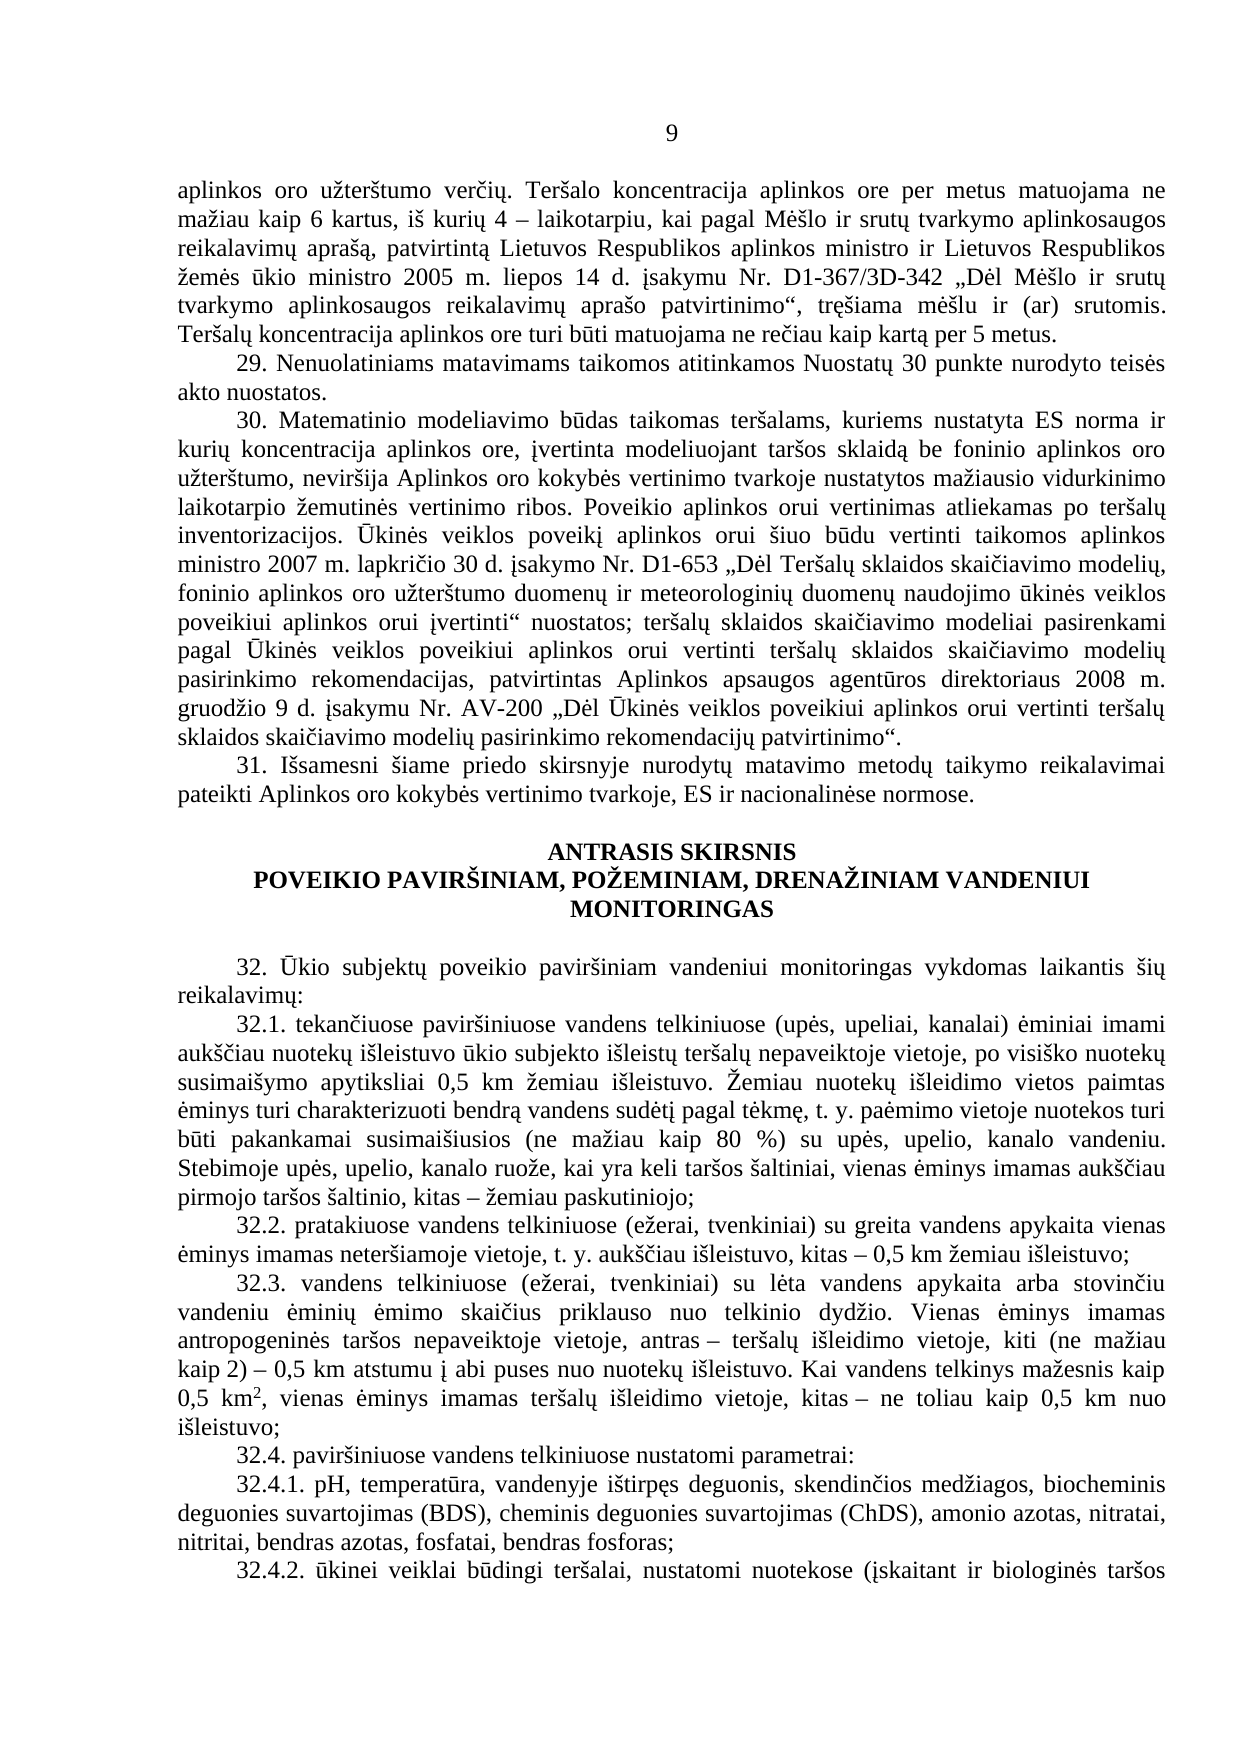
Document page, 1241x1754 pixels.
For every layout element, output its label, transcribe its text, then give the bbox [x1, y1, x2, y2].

text POVEIKIO PAVIRŠINIAM, POŽEMINIAM, DRENAŽINIAM VANDENIUI MONITORINGAS [177, 866, 1167, 923]
text 32.1. tekančiuose paviršiniuose vandens telkiniuose (upės, upeliai, kanalai) ėminiai imami aukščiau nuotekų išleistuvo ūkio subjekto išleistų teršalų nepaveiktoje vietoje, po visiško nuotekų susimaišymo apytiksliai 0,5 km žemiau išleistuvo. Žemiau nuotekų išleidimo vietos paimtas ėminys turi charakterizuoti bendrą vandens sudėtį pagal tėkmę, t. y. paėmimo vietoje nuotekos turi būti pakankamai susimaišiusios (ne mažiau kaip 80 %) su upės, upelio, kanalo vandeniu. Stebimoje upės, upelio, kanalo ruože, kai yra keli taršos šaltiniai, vienas ėminys imamas aukščiau pirmojo taršos šaltinio, kitas – žemiau paskutiniojo; [177, 1009, 1167, 1211]
text 32.3. vandens telkiniuose (ežerai, tvenkiniai) su lėta vandens apykaita arba stovinčiu vandeniu ėminių ėmimo skaičius priklauso nuo telkinio dydžio. Vienas ėminys imamas antropogeninės taršos nepaveiktoje vietoje, antras – teršalų išleidimo vietoje, kiti (ne mažiau kaip 2) – 0,5 km atstumu į abi puses nuo nuotekų išleistuvo. Kai vandens telkinys mažesnis kaip 0,5 km2, vienas ėminys imamas teršalų išleidimo vietoje, kitas – ne toliau kaip 0,5 km nuo išleistuvo; [177, 1268, 1167, 1441]
text 29. Nenuolatiniams matavimams taikomos atitinkamos Nuostatų 30 punkte nurodyto teisės akto nuostatos. [177, 348, 1167, 406]
text 32.2. pratakiuose vandens telkiniuose (ežerai, tvenkiniai) su greita vandens apykaita vienas ėminys imamas neteršiamoje vietoje, t. y. aukščiau išleistuvo, kitas – 0,5 km žemiau išleistuvo; [177, 1211, 1167, 1268]
text 32. Ūkio subjektų poveikio paviršiniam vandeniui monitoringas vykdomas laikantis šių reikalavimų: [177, 952, 1167, 1009]
text 32.4.1. pH, temperatūra, vandenyje ištirpęs deguonis, skendinčios medžiagos, biocheminis deguonies suvartojimas (BDS), cheminis deguonies suvartojimas (ChDS), amonio azotas, nitratai, nitritai, bendras azotas, fosfatai, bendras fosforas; [177, 1469, 1167, 1556]
text 32.4.2. ūkinei veiklai būdingi teršalai, nustatomi nuotekose (įskaitant ir biologinės taršos [177, 1556, 1167, 1584]
text ANTRASIS SKIRSNIS [177, 837, 1167, 866]
text 32.4. paviršiniuose vandens telkiniuose nustatomi parametrai: [177, 1441, 1167, 1469]
text aplinkos oro užterštumo verčių. Teršalo koncentracija aplinkos ore per metus matuojama ne mažiau kaip 6 kartus, iš kurių 4 – laikotarpiu, kai pagal Mėšlo ir srutų tvarkymo aplinkosaugos reikalavimų aprašą, patvirtintą Lietuvos Respublikos aplinkos ministro ir Lietuvos Respublikos žemės ūkio ministro 2005 m. liepos 14 d. įsakymu Nr. D1-367/3D-342 „Dėl Mėšlo ir srutų tvarkymo aplinkosaugos reikalavimų aprašo patvirtinimo“, tręšiama mėšlu ir (ar) srutomis. Teršalų koncentracija aplinkos ore turi būti matuojama ne rečiau kaip kartą per 5 metus. [177, 176, 1167, 348]
text 30. Matematinio modeliavimo būdas taikomas teršalams, kuriems nustatyta ES norma ir kurių koncentracija aplinkos ore, įvertinta modeliuojant taršos sklaidą be foninio aplinkos oro užterštumo, neviršija Aplinkos oro kokybės vertinimo tvarkoje nustatytos mažiausio vidurkinimo laikotarpio žemutinės vertinimo ribos. Poveikio aplinkos orui vertinimas atliekamas po teršalų inventorizacijos. Ūkinės veiklos poveikį aplinkos orui šiuo būdu vertinti taikomos aplinkos ministro 2007 m. lapkričio 30 d. įsakymo Nr. D1-653 „Dėl Teršalų sklaidos skaičiavimo modelių, foninio aplinkos oro užterštumo duomenų ir meteorologinių duomenų naudojimo ūkinės veiklos poveikiui aplinkos orui įvertinti“ nuostatos; teršalų sklaidos skaičiavimo modeliai pasirenkami pagal Ūkinės veiklos poveikiui aplinkos orui vertinti teršalų sklaidos skaičiavimo modelių pasirinkimo rekomendacijas, patvirtintas Aplinkos apsaugos agentūros direktoriaus 2008 m. gruodžio 9 d. įsakymu Nr. AV-200 „Dėl Ūkinės veiklos poveikiui aplinkos orui vertinti teršalų sklaidos skaičiavimo modelių pasirinkimo rekomendacijų patvirtinimo“. [177, 406, 1167, 751]
text 31. Išsamesni šiame priedo skirsnyje nurodytų matavimo metodų taikymo reikalavimai pateikti Aplinkos oro kokybės vertinimo tvarkoje, ES ir nacionalinėse normose. [177, 751, 1167, 808]
